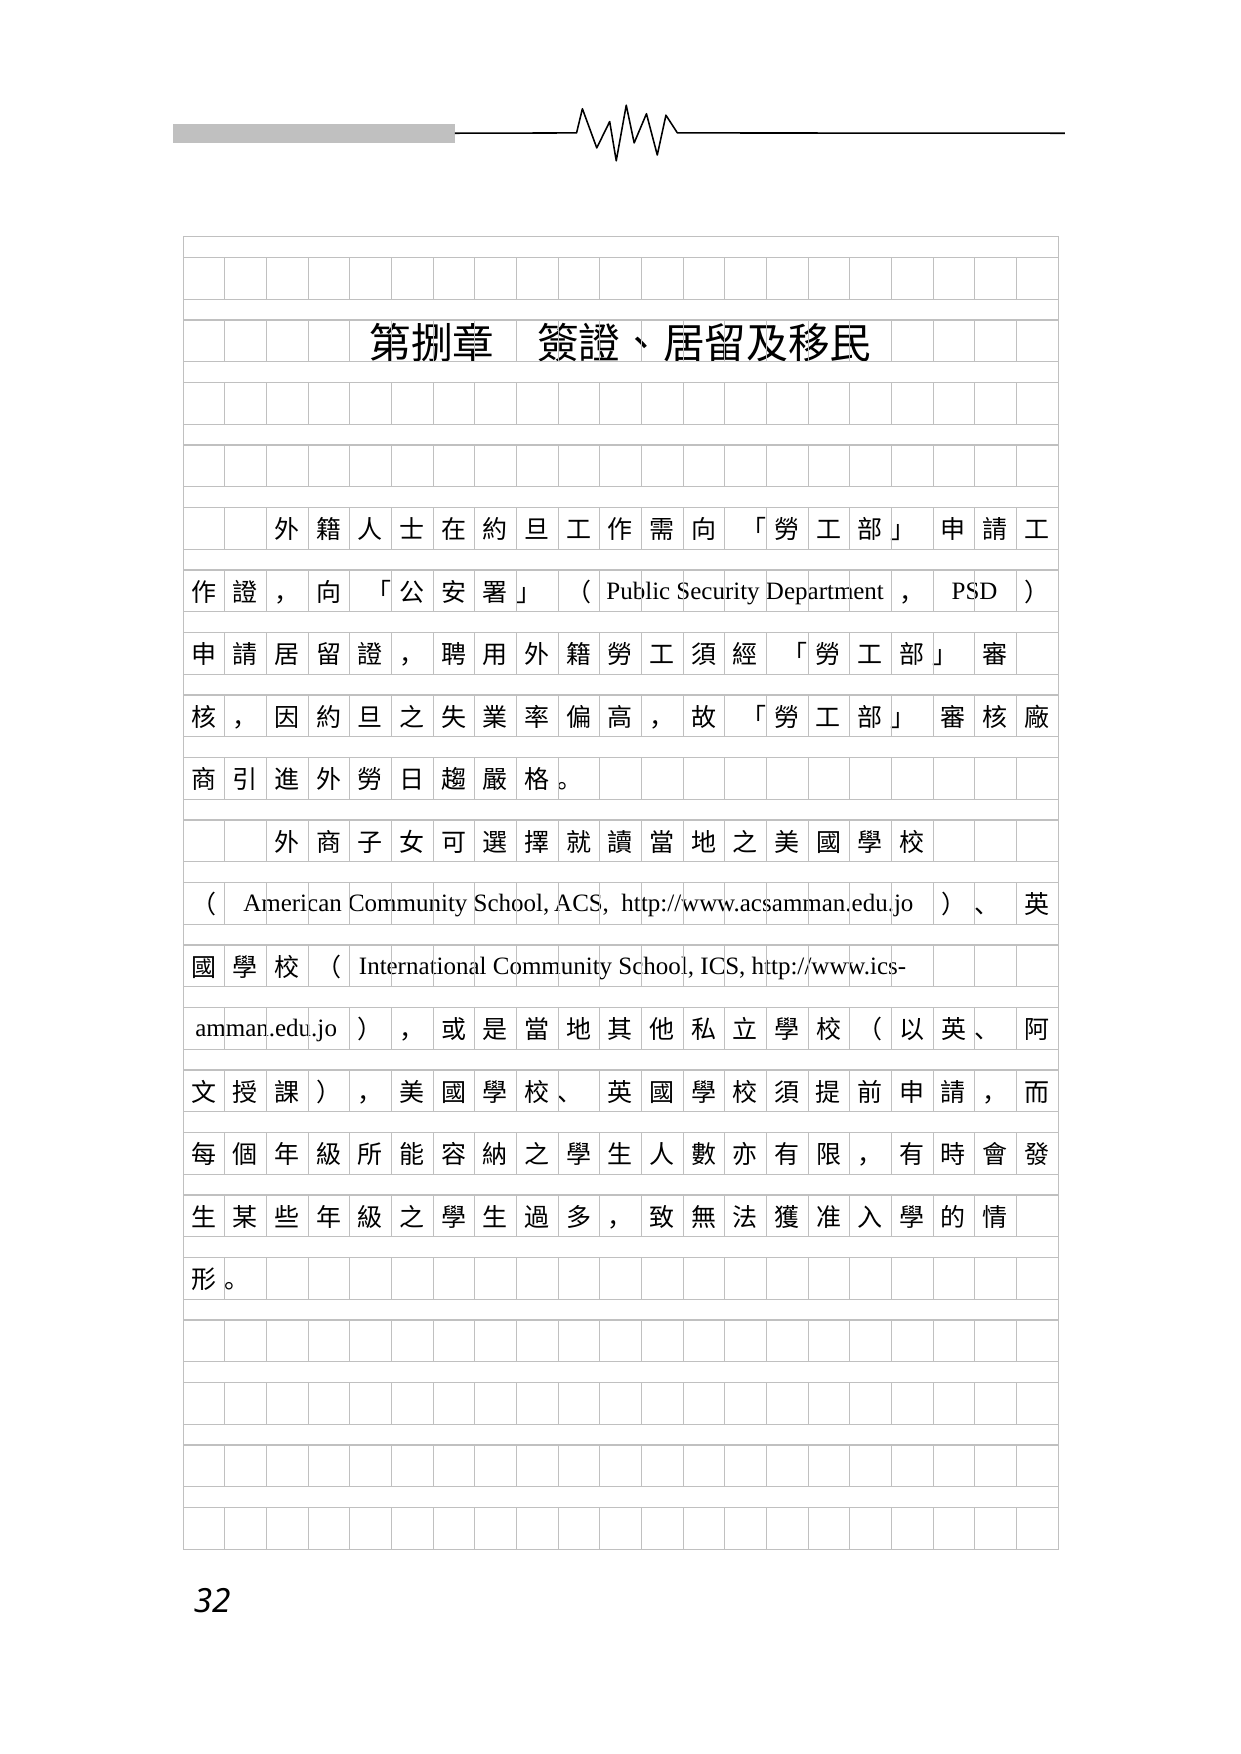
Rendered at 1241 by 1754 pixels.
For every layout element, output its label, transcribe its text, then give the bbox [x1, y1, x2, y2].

text 外商子女可選擇就讀當地之美國學校（American Community School, ACS, http://www.acsamman.edu.jo）、英國學校（International Community School, ICS, http://www.ics-amman.edu.jo），或是當地其他私立學校（以英、阿文授課），美國學校、英國學校須提前申請，而每個年級所能容納之學生人數亦有限，有時會發生某些年級之學生過多，致無法獲准入學的情形。 [184, 987, 1058, 1007]
text 外商子女可選擇就讀當地之美國學校（American Community School, ACS, http://www.acsamman.edu.jo）、英國學校（International Community School, ICS, http://www.ics-amman.edu.jo），或是當地其他私立學校（以英、阿文授課），美國學校、英國學校須提前申請，而每個年級所能容納之學生人數亦有限，有時會發生某些年級之學生過多，致無法獲准入學的情形。 [184, 862, 1058, 882]
text 第捌章 簽證、居留及移民 [892, 321, 933, 361]
text 外商子女可選擇就讀當地之美國學校（American Community School, ACS, http://www.acsamman.edu.jo）、英國學校（International Community School, ICS, http://www.ics-amman.edu.jo），或是當地其他私立學校（以英、阿文授課），美國學校、英國學校須提前申請，而每個年級所能容納之學生人數亦有限，有時會發生某些年級之學生過多，致無法獲准入學的情形。 [184, 800, 1058, 819]
text 第捌章 簽證、居留及移民 [309, 321, 349, 361]
text 第捌章 簽證、居留及移民 [1017, 321, 1058, 361]
text 外籍人士在約旦工作需向「勞工部」申請工作證，向「公安署」（Public Security Department，PSD）申請居留證，聘用外籍勞工須經「勞工部」審核，因約旦之失業率偏高，故「勞工部」審核廠商引進外勞日趨嚴格。 [184, 612, 1058, 632]
text 第捌章 簽證、居留及移民 [184, 300, 1058, 319]
text 第捌章 簽證、居留及移民 [975, 321, 1016, 361]
text 外商子女可選擇就讀當地之美國學校（American Community School, ACS, http://www.acsamman.edu.jo）、英國學校（International Community School, ICS, http://www.ics-amman.edu.jo），或是當地其他私立學校（以英、阿文授課），美國學校、英國學校須提前申請，而每個年級所能容納之學生人數亦有限，有時會發生某些年級之學生過多，致無法獲准入學的情形。 [184, 1050, 1058, 1069]
text 第捌章 簽證、居留及移民 [850, 321, 891, 361]
text 外籍人士在約旦工作需向「勞工部」申請工作證，向「公安署」（Public Security Department，PSD）申請居留證，聘用外籍勞工須經「勞工部」審核，因約旦之失業率偏高，故「勞工部」審核廠商引進外勞日趨嚴格。 [184, 550, 1058, 569]
text 外籍人士在約旦工作需向「勞工部」申請工作證，向「公安署」（Public Security Department，PSD）申請居留證，聘用外籍勞工須經「勞工部」審核，因約旦之失業率偏高，故「勞工部」審核廠商引進外勞日趨嚴格。 [184, 737, 1058, 757]
text 第捌章 簽證、居留及移民 [934, 321, 974, 361]
text 第捌章 簽證、居留及移民 [725, 321, 766, 361]
text 第捌章 簽證、居留及移民 [767, 321, 808, 361]
text 第捌章 簽證、居留及移民 [642, 321, 683, 361]
text 第捌章 簽證、居留及移民 [267, 321, 308, 361]
text 第捌章 簽證、居留及移民 [600, 321, 641, 361]
text 第捌章 簽證、居留及移民 [684, 321, 724, 361]
text 第捌章 簽證、居留及移民 [434, 321, 474, 361]
text 第捌章 簽證、居留及移民 [517, 321, 558, 361]
text 第捌章 簽證、居留及移民 [809, 321, 849, 361]
text 第捌章 簽證、居留及移民 [350, 321, 391, 361]
text 外商子女可選擇就讀當地之美國學校（American Community School, ACS, http://www.acsamman.edu.jo）、英國學校（International Community School, ICS, http://www.ics-amman.edu.jo），或是當地其他私立學校（以英、阿文授課），美國學校、英國學校須提前申請，而每個年級所能容納之學生人數亦有限，有時會發生某些年級之學生過多，致無法獲准入學的情形。 [184, 1237, 1058, 1257]
text 第捌章 簽證、居留及移民 [225, 321, 266, 361]
text 外商子女可選擇就讀當地之美國學校（American Community School, ACS, http://www.acsamman.edu.jo）、英國學校（International Community School, ICS, http://www.ics-amman.edu.jo），或是當地其他私立學校（以英、阿文授課），美國學校、英國學校須提前申請，而每個年級所能容納之學生人數亦有限，有時會發生某些年級之學生過多，致無法獲准入學的情形。 [184, 925, 1058, 944]
text 第捌章 簽證、居留及移民 [184, 321, 224, 361]
text 第捌章 簽證、居留及移民 [668, 335, 683, 361]
text 第捌章 簽證、居留及移民 [475, 321, 516, 361]
text 第捌章 簽證、居留及移民 [392, 321, 433, 361]
text 第捌章 簽證、居留及移民 [559, 321, 599, 361]
text 外商子女可選擇就讀當地之美國學校（American Community School, ACS, http://www.acsamman.edu.jo）、英國學校（International Community School, ICS, http://www.ics-amman.edu.jo），或是當地其他私立學校（以英、阿文授課），美國學校、英國學校須提前申請，而每個年級所能容納之學生人數亦有限，有時會發生某些年級之學生過多，致無法獲准入學的情形。 [184, 1112, 1058, 1132]
text 外商子女可選擇就讀當地之美國學校（American Community School, ACS, http://www.acsamman.edu.jo）、英國學校（International Community School, ICS, http://www.ics-amman.edu.jo），或是當地其他私立學校（以英、阿文授課），美國學校、英國學校須提前申請，而每個年級所能容納之學生人數亦有限，有時會發生某些年級之學生過多，致無法獲准入學的情形。 [184, 1175, 1058, 1194]
text 第捌章 簽證、居留及移民 [767, 328, 780, 351]
text 外籍人士在約旦工作需向「勞工部」申請工作證，向「公安署」（Public Security Department，PSD）申請居留證，聘用外籍勞工須經「勞工部」審核，因約旦之失業率偏高，故「勞工部」審核廠商引進外勞日趨嚴格。 [184, 675, 1058, 694]
text 外籍人士在約旦工作需向「勞工部」申請工作證，向「公安署」（Public Security Department，PSD）申請居留證，聘用外籍勞工須經「勞工部」審核，因約旦之失業率偏高，故「勞工部」審核廠商引進外勞日趨嚴格。 [184, 487, 1058, 507]
